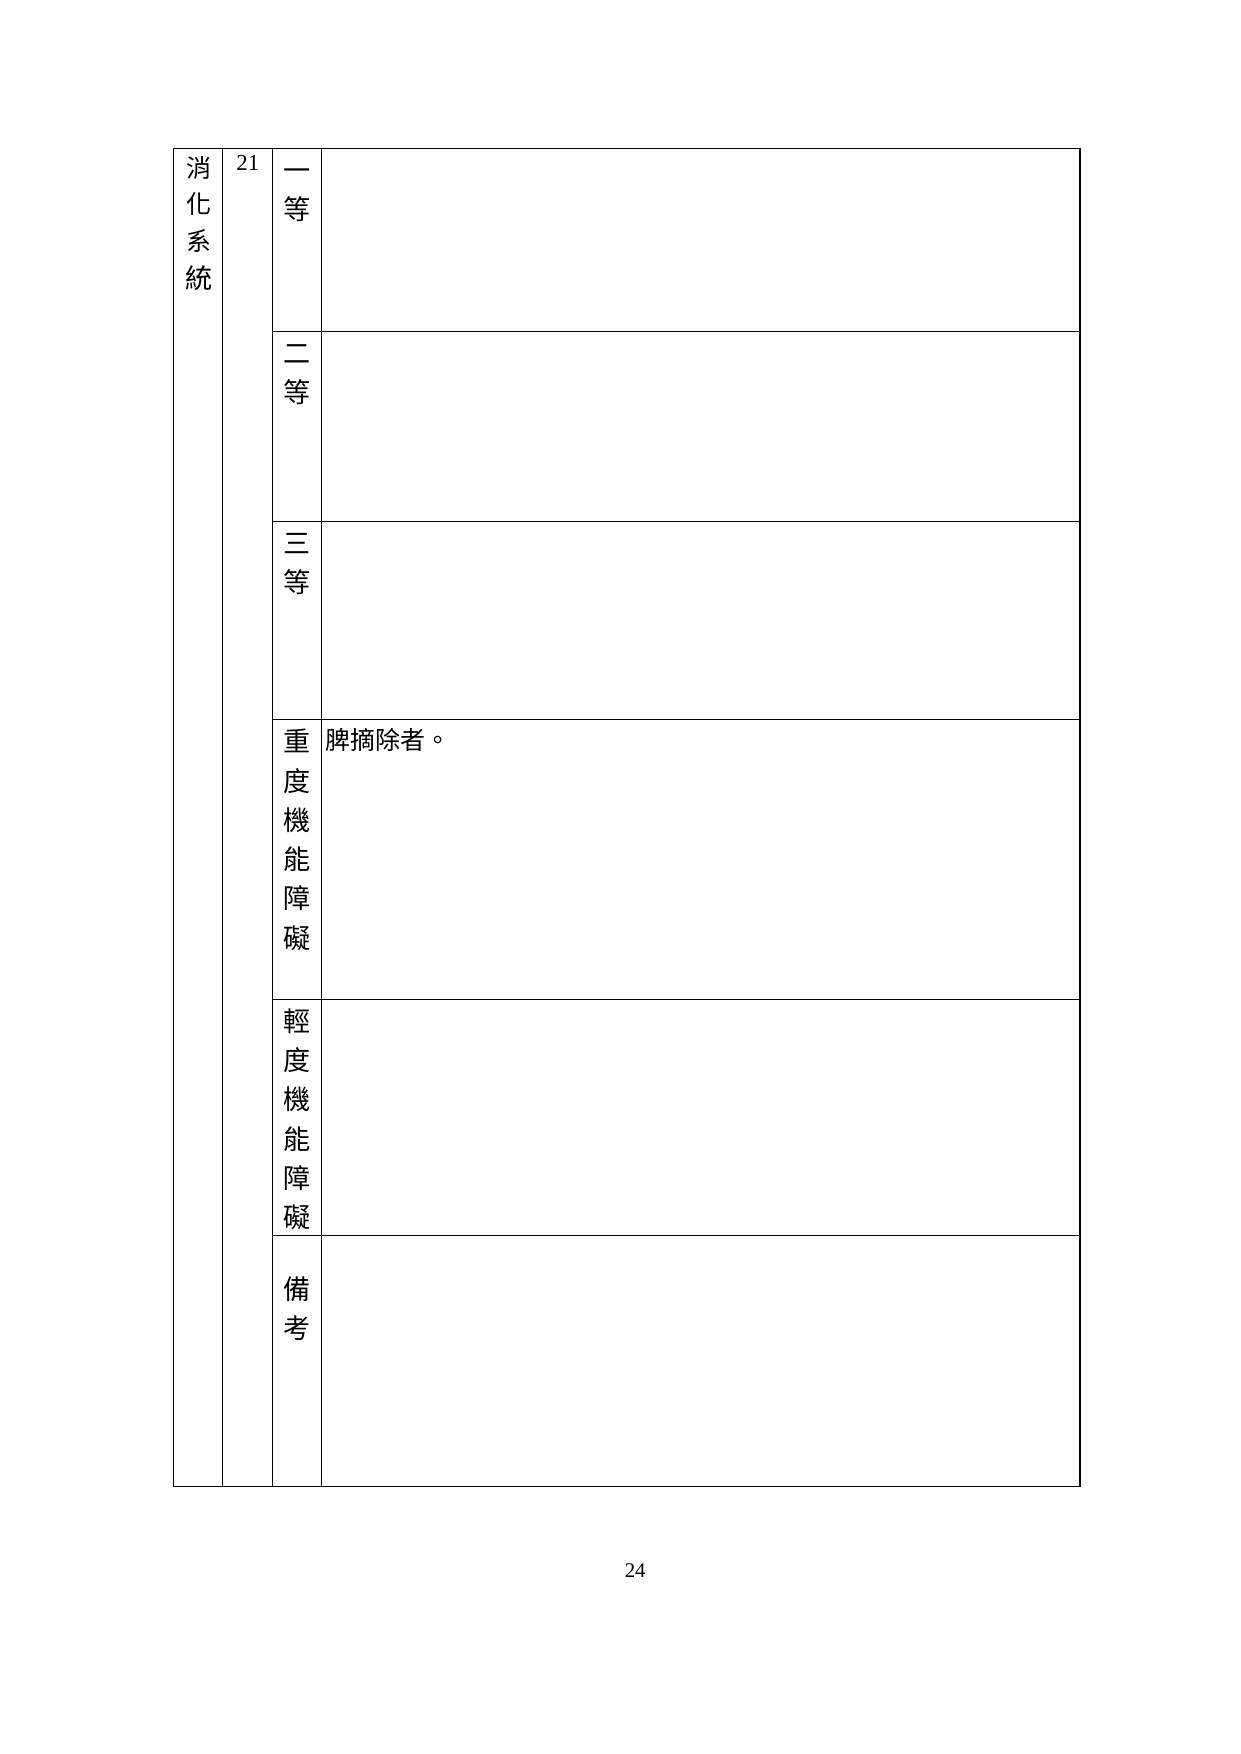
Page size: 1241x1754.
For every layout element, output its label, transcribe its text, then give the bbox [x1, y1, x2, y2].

table_cell 脾摘除者。 [322, 720, 1079, 999]
table_header 一 等 [273, 149, 321, 331]
table_cell [322, 522, 1079, 719]
table_cell [322, 1000, 1079, 1235]
table_header [322, 149, 1079, 331]
table_cell [322, 1236, 1079, 1486]
table_header 消 化 系 統 [174, 149, 222, 1486]
table_header 21 [223, 149, 272, 1486]
table_cell 輕 度 機 能 障 礙 [273, 1000, 321, 1235]
table_cell [322, 332, 1079, 521]
table_cell 二 等 [273, 332, 321, 521]
table_cell 備 考 [273, 1236, 321, 1486]
table_cell 三 等 [273, 522, 321, 719]
table_cell 重 度 機 能 障 礙 [273, 720, 321, 999]
